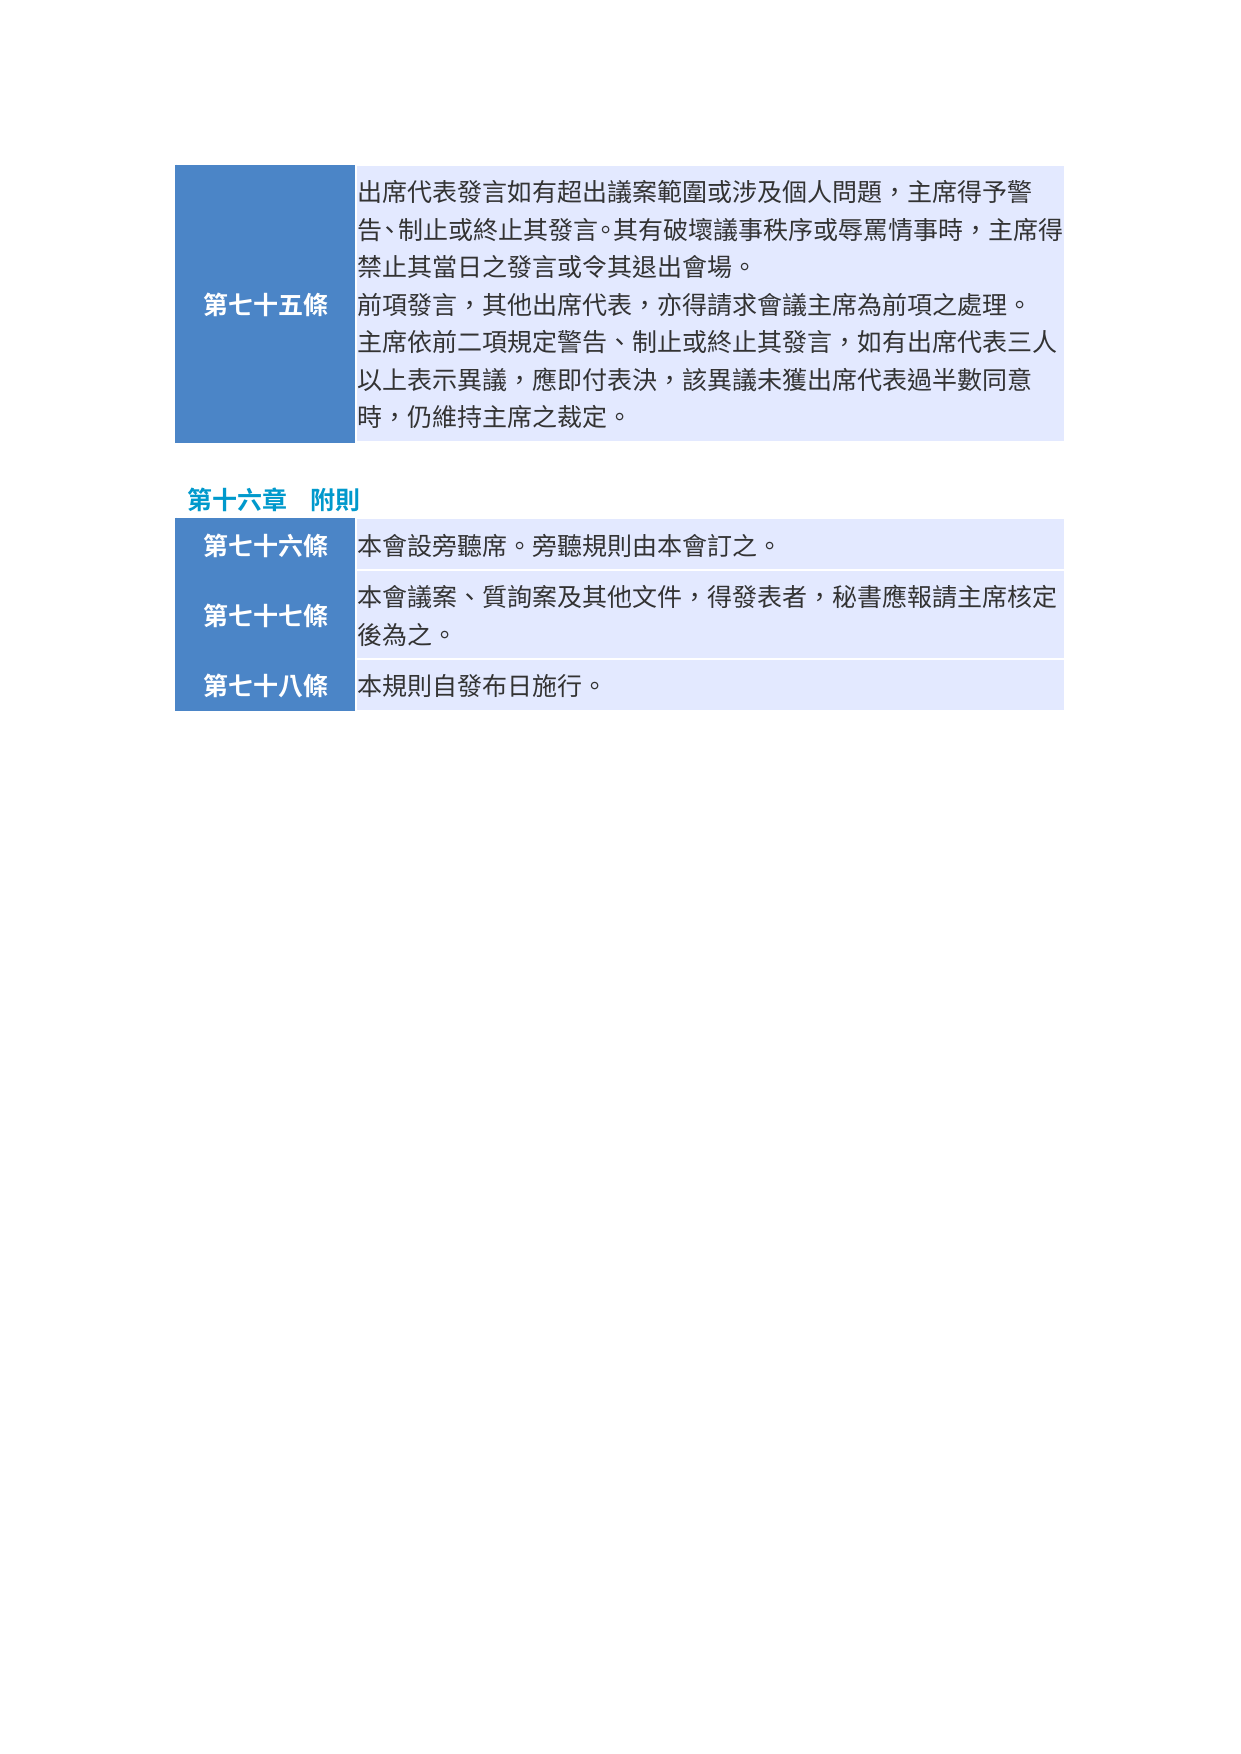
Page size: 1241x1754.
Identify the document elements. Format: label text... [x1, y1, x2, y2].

table_cell 第七十七條 [177, 571, 355, 658]
table_header 本會設旁聽席。旁聽規則由本會訂之。 [357, 519, 1064, 569]
table_cell 第七十五條 [177, 166, 355, 441]
text 第十六章 附則 [187, 480, 1053, 518]
table_cell 本規則自發布日施行。 [357, 660, 1064, 710]
table_cell 本會議案、質詢案及其他文件，得發表者，秘書應報請主席核定後為之。 [357, 571, 1064, 658]
table_cell 第七十八條 [177, 660, 355, 710]
table_header 第七十六條 [177, 519, 355, 569]
table_cell 出席代表發言如有超出議案範圍或涉及個人問題，主席得予警告、制止或終止其發言。其有破壞議事秩序或辱罵情事時，主席得禁止其當日之發言或令其退出會場。 前項發言，其他出席代表，亦得請求會議主席為前項之處理。 主席依前二項規定警告、制止或終止其發言，如有出席代表三人以上表示異議，應即付表決，該異議未獲出席代表過半數同意時，仍維持主席之裁定。 [357, 166, 1064, 441]
